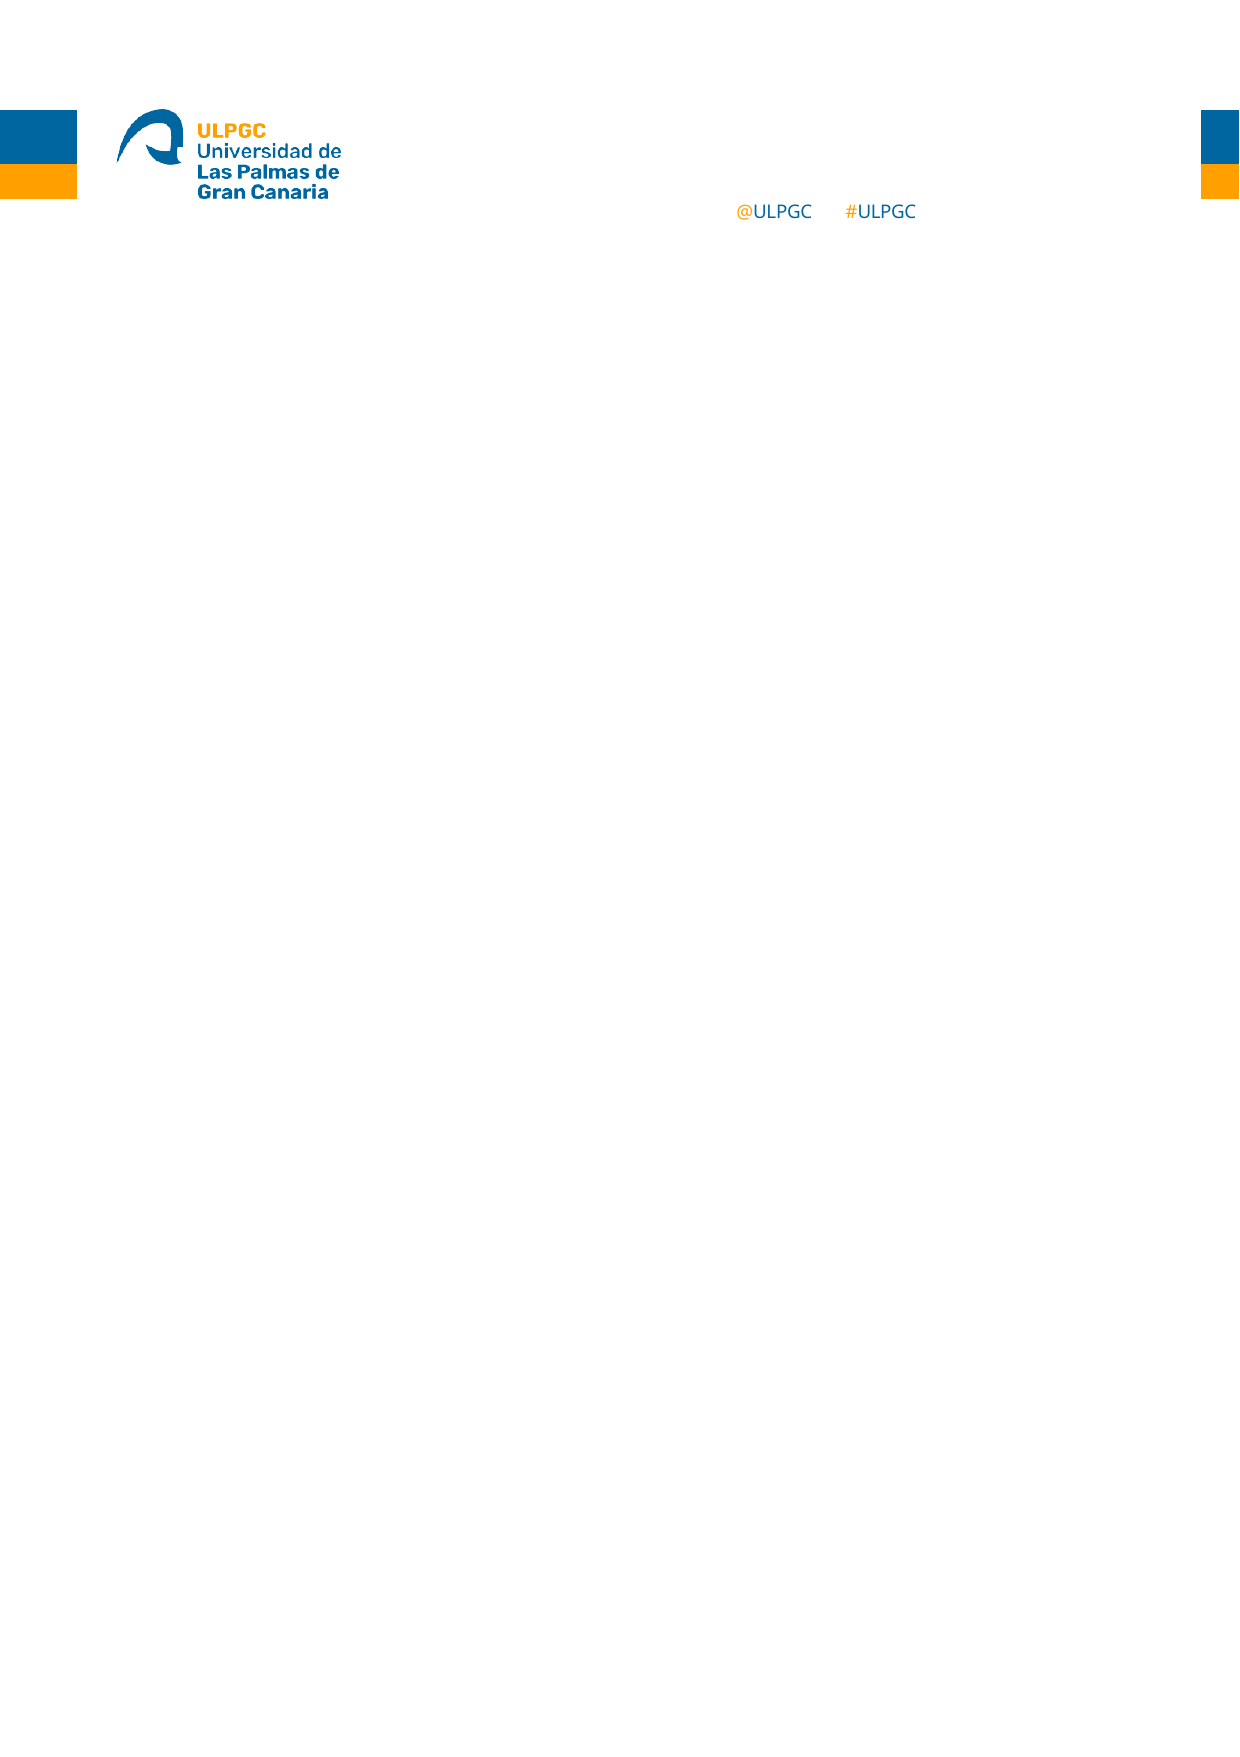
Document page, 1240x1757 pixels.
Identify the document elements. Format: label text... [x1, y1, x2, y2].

text @ULPGC #ULPGC [736, 198, 1239, 223]
